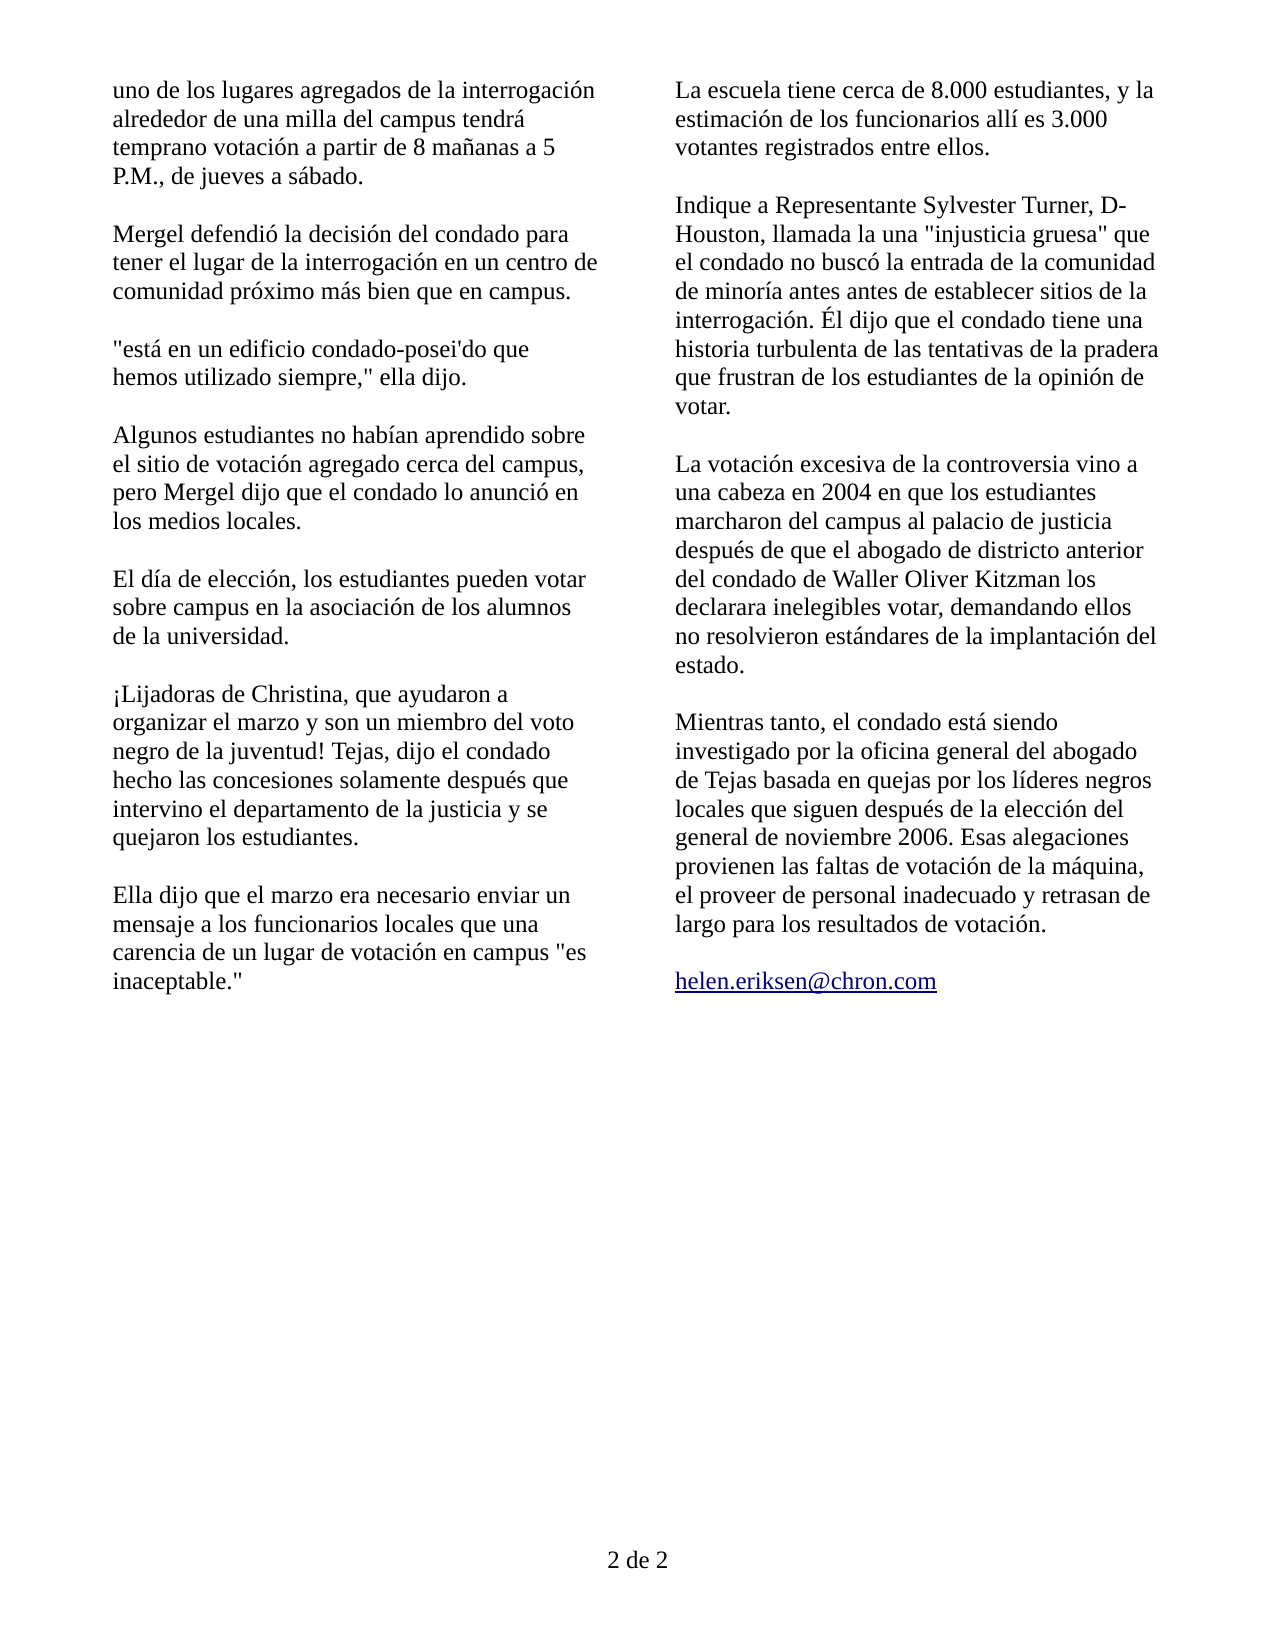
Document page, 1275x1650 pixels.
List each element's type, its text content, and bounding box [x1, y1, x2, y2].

text ¡Lijadoras de Christina, que ayudaron a organizar el marzo y son un miembro del voto negro de la juventud! Tejas, dijo el condado hecho las concesiones solamente después que intervino el departamento de la justicia y se quejaron los estudiantes. [112, 679, 600, 851]
text Ella dijo que el marzo era necesario enviar un mensaje a los funcionarios locales que una carencia de un lugar de votación en campus "es inaceptable." [112, 880, 600, 995]
text La escuela tiene cerca de 8.000 estudiantes, y la estimación de los funcionarios allí es 3.000 votantes registrados entre ellos. [675, 75, 1162, 161]
text uno de los lugares agregados de la interrogación alrededor de una milla del campus tendrá temprano votación a partir de 8 mañanas a 5 P.M., de jueves a sábado. [112, 75, 600, 190]
text "está en un edificio condado-posei'do que hemos utilizado siempre," ella dijo. [112, 334, 600, 391]
text Algunos estudiantes no habían aprendido sobre el sitio de votación agregado cerca del campus, pero Mergel dijo que el condado lo anunció en los medios locales. [112, 420, 600, 535]
text El día de elección, los estudiantes pueden votar sobre campus en la asociación de los alumnos de la universidad. [112, 564, 600, 650]
text La votación excesiva de la controversia vino a una cabeza en 2004 en que los estudiantes marcharon del campus al palacio de justicia después de que el abogado de districto anterior del condado de Waller Oliver Kitzman los declarara inelegibles votar, demandando ellos no resolvieron estándares de la implantación del estado. [675, 449, 1162, 679]
text helen.eriksen@chron.com [675, 966, 1162, 995]
text Mientras tanto, el condado está siendo investigado por la oficina general del abogado de Tejas basada en quejas por los líderes negros locales que siguen después de la elección del general de noviembre 2006. Esas alegaciones provienen las faltas de votación de la máquina, el proveer de personal inadecuado y retrasan de largo para los resultados de votación. [675, 707, 1162, 937]
text Mergel defendió la decisión del condado para tener el lugar de la interrogación en un centro de comunidad próximo más bien que en campus. [112, 219, 600, 305]
text Indique a Representante Sylvester Turner, D-Houston, llamada la una "injusticia gruesa" que el condado no buscó la entrada de la comunidad de minoría antes antes de establecer sitios de la interrogación. Él dijo que el condado tiene una historia turbulenta de las tentativas de la pradera que frustran de los estudiantes de la opinión de votar. [675, 190, 1162, 420]
